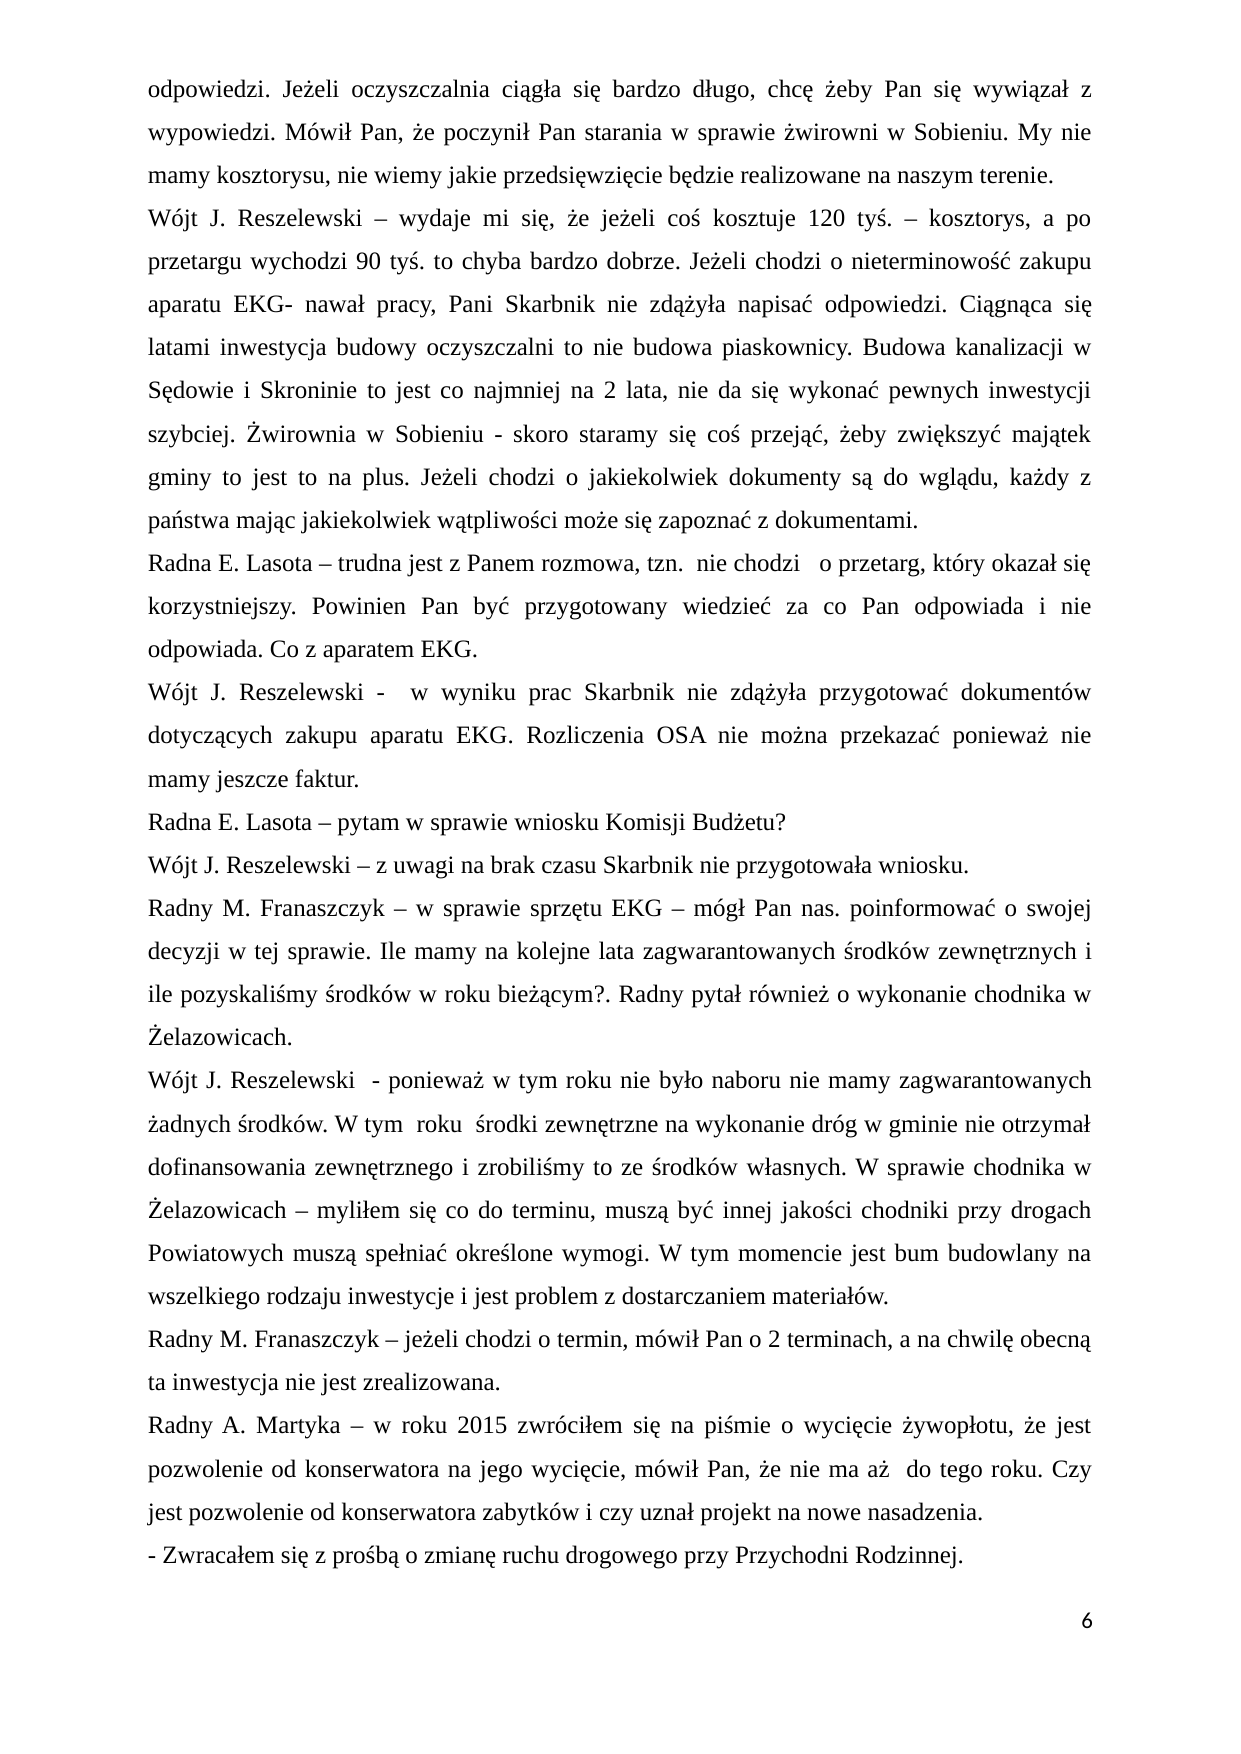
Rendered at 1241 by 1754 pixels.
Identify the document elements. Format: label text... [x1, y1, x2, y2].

text - Zwracałem się z prośbą o zmianę ruchu drogowego przy Przychodni Rodzinnej. [148, 1540, 1093, 1569]
text Wójt J. Reszelewski - w wyniku prac Skarbnik nie zdążyła przygotować dokumentów dotyczących zakupu aparatu EKG. Rozliczenia OSA nie można przekazać ponieważ nie mamy jeszcze faktur. [148, 677, 1093, 792]
text Radny M. Franaszczyk – w sprawie sprzętu EKG – mógł Pan nas. poinformować o swojej decyzji w tej sprawie. Ile mamy na kolejne lata zagwarantowanych środków zewnętrznych i ile pozyskaliśmy środków w roku bieżącym?. Radny pytał również o wykonanie chodnika w Żelazowicach. [148, 893, 1093, 1051]
text odpowiedzi. Jeżeli oczyszczalnia ciągła się bardzo długo, chcę żeby Pan się wywiązał z wypowiedzi. Mówił Pan, że poczynił Pan starania w sprawie żwirowni w Sobieniu. My nie mamy kosztorysu, nie wiemy jakie przedsięwzięcie będzie realizowane na naszym terenie. [148, 74, 1093, 189]
text Radny M. Franaszczyk – jeżeli chodzi o termin, mówił Pan o 2 terminach, a na chwilę obecną ta inwestycja nie jest zrealizowana. [148, 1324, 1093, 1396]
text Wójt J. Reszelewski - ponieważ w tym roku nie było naboru nie mamy zagwarantowanych żadnych środków. W tym roku środki zewnętrzne na wykonanie dróg w gminie nie otrzymał dofinansowania zewnętrznego i zrobiliśmy to ze środków własnych. W sprawie chodnika w Żelazowicach – myliłem się co do terminu, muszą być innej jakości chodniki przy drogach Powiatowych muszą spełniać określone wymogi. W tym momencie jest bum budowlany na wszelkiego rodzaju inwestycje i jest problem z dostarczaniem materiałów. [148, 1066, 1093, 1310]
text Wójt J. Reszelewski – z uwagi na brak czasu Skarbnik nie przygotowała wniosku. [148, 850, 1093, 879]
text Radny A. Martyka – w roku 2015 zwróciłem się na piśmie o wycięcie żywopłotu, że jest pozwolenie od konserwatora na jego wycięcie, mówił Pan, że nie ma aż do tego roku. Czy jest pozwolenie od konserwatora zabytków i czy uznał projekt na nowe nasadzenia. [148, 1411, 1093, 1526]
text Radna E. Lasota – pytam w sprawie wniosku Komisji Budżetu? [148, 807, 1093, 836]
text Radna E. Lasota – trudna jest z Panem rozmowa, tzn. nie chodzi o przetarg, który okazał się korzystniejszy. Powinien Pan być przygotowany wiedzieć za co Pan odpowiada i nie odpowiada. Co z aparatem EKG. [148, 548, 1093, 663]
text Wójt J. Reszelewski – wydaje mi się, że jeżeli coś kosztuje 120 tyś. – kosztorys, a po przetargu wychodzi 90 tyś. to chyba bardzo dobrze. Jeżeli chodzi o nieterminowość zakupu aparatu EKG- nawał pracy, Pani Skarbnik nie zdążyła napisać odpowiedzi. Ciągnąca się latami inwestycja budowy oczyszczalni to nie budowa piaskownicy. Budowa kanalizacji w Sędowie i Skroninie to jest co najmniej na 2 lata, nie da się wykonać pewnych inwestycji szybciej. Żwirownia w Sobieniu - skoro staramy się coś przejąć, żeby zwiększyć majątek gminy to jest to na plus. Jeżeli chodzi o jakiekolwiek dokumenty są do wglądu, każdy z państwa mając jakiekolwiek wątpliwości może się zapoznać z dokumentami. [148, 203, 1093, 534]
